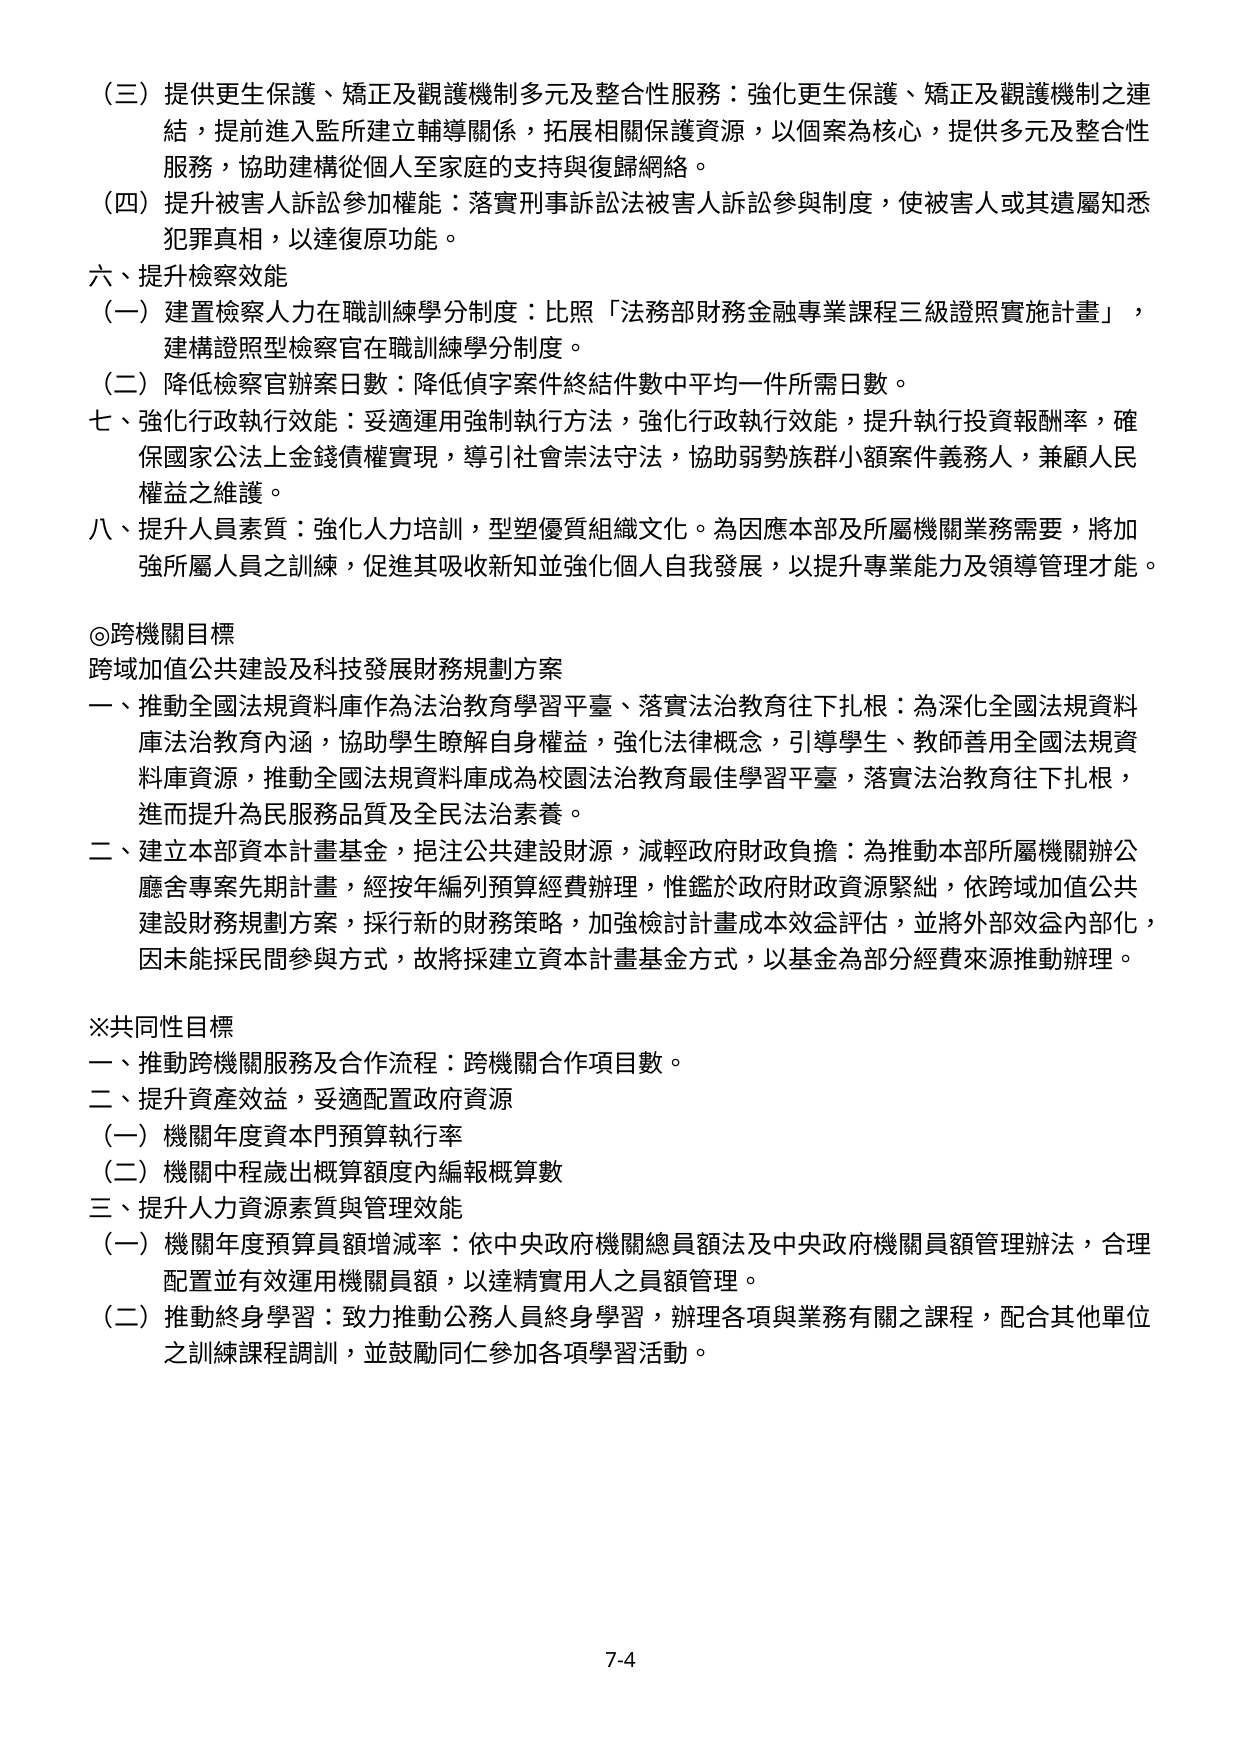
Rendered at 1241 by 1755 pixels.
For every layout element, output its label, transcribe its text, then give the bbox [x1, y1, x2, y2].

text （四）提升被害人訴訟參加權能：落實刑事訴訟法被害人訴訟參與制度，使被害人或其遺屬知悉犯罪真相，以達復原功能。 [89, 184, 1152, 256]
text 二、建立本部資本計畫基金，挹注公共建設財源，減輕政府財政負擔：為推動本部所屬機關辦公廳舍專案先期計畫，經按年編列預算經費辦理，惟鑑於政府財政資源緊絀，依跨域加值公共建設財務規劃方案，採行新的財務策略，加強檢討計畫成本效益評估，並將外部效益內部化，因未能採民間參與方式，故將採建立資本計畫基金方式，以基金為部分經費來源推動辦理。 [89, 831, 1152, 976]
text ◎跨機關目標 [89, 617, 1152, 650]
text （二）降低檢察官辦案日數：降低偵字案件終結件數中平均一件所需日數。 [89, 365, 1152, 401]
text 六、提升檢察效能 [89, 256, 1152, 292]
text （二）推動終身學習：致力推動公務人員終身學習，辦理各項與業務有關之課程，配合其他單位之訓練課程調訓，並鼓勵同仁參加各項學習活動。 [89, 1297, 1152, 1370]
text （一）機關年度資本門預算執行率 [89, 1116, 1152, 1152]
text 跨域加值公共建設及科技發展財務規劃方案 [89, 650, 1152, 686]
text ※共同性目標 [89, 1010, 1152, 1043]
text （一）機關年度預算員額增減率：依中央政府機關總員額法及中央政府機關員額管理辦法，合理配置並有效運用機關員額，以達精實用人之員額管理。 [89, 1225, 1152, 1297]
text 一、推動跨機關服務及合作流程：跨機關合作項目數。 [89, 1043, 1152, 1080]
text （一）建置檢察人力在職訓練學分制度：比照「法務部財務金融專業課程三級證照實施計畫」，建構證照型檢察官在職訓練學分制度。 [89, 292, 1152, 365]
text 七、強化行政執行效能：妥適運用強制執行方法，強化行政執行效能，提升執行投資報酬率，確保國家公法上金錢債權實現，導引社會崇法守法，協助弱勢族群小額案件義務人，兼顧人民權益之維護。 [89, 401, 1152, 510]
text （二）機關中程歲出概算額度內編報概算數 [89, 1152, 1152, 1188]
text 二、提升資產效益，妥適配置政府資源 [89, 1080, 1152, 1116]
text 三、提升人力資源素質與管理效能 [89, 1188, 1152, 1225]
text 八、提升人員素質：強化人力培訓，型塑優質組織文化。為因應本部及所屬機關業務需要，將加強所屬人員之訓練，促進其吸收新知並強化個人自我發展，以提升專業能力及領導管理才能。 [89, 510, 1152, 582]
text （三）提供更生保護、矯正及觀護機制多元及整合性服務：強化更生保護、矯正及觀護機制之連結，提前進入監所建立輔導關係，拓展相關保護資源，以個案為核心，提供多元及整合性服務，協助建構從個人至家庭的支持與復歸網絡。 [89, 75, 1152, 184]
text 一、推動全國法規資料庫作為法治教育學習平臺、落實法治教育往下扎根：為深化全國法規資料庫法治教育內涵，協助學生瞭解自身權益，強化法律概念，引導學生、教師善用全國法規資料庫資源，推動全國法規資料庫成為校園法治教育最佳學習平臺，落實法治教育往下扎根，進而提升為民服務品質及全民法治素養。 [89, 686, 1152, 831]
